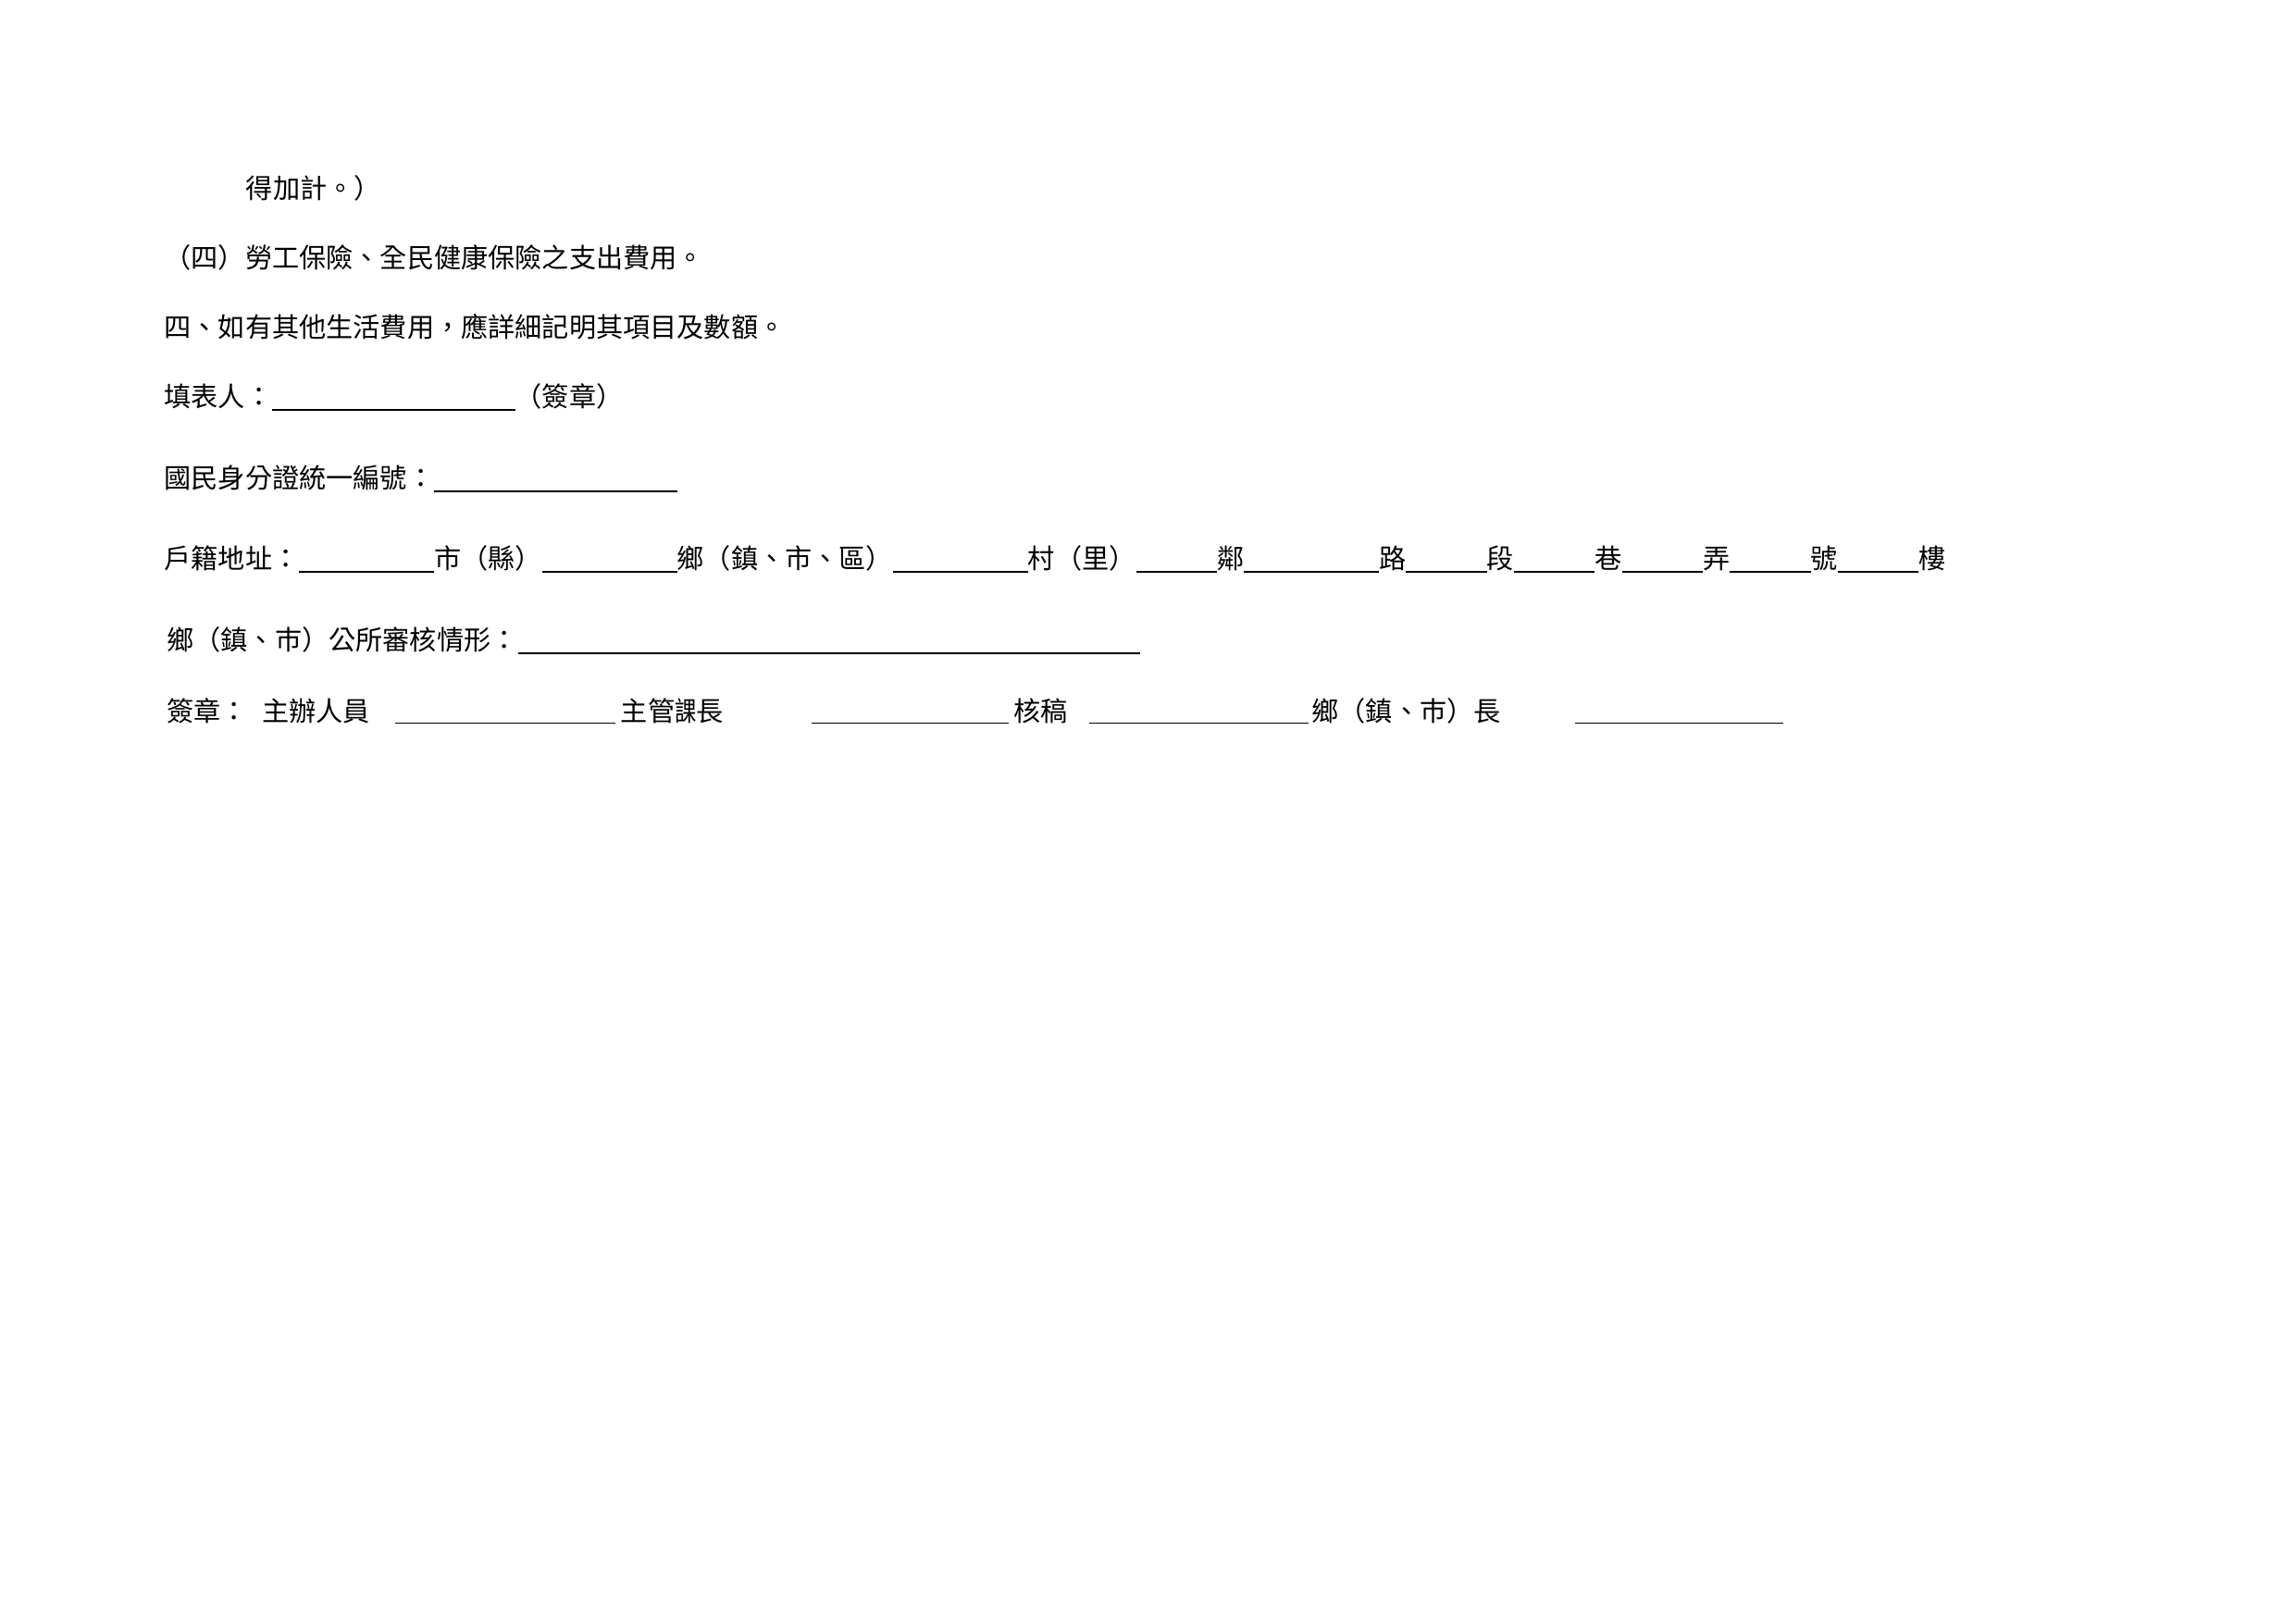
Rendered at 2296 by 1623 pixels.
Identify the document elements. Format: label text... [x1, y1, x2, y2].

table_header [395, 673, 615, 723]
text 鄉（鎮、巿）公所審核情形： [167, 603, 2128, 673]
text 填表人： （簽章） [164, 360, 2131, 429]
table_header 鄉（鎮、巿）長 [1309, 673, 1575, 723]
table_header 核稿 [1009, 673, 1089, 723]
table_header 主管課長 [615, 673, 812, 723]
table_header [812, 673, 1008, 723]
text （四）勞工保險、全民健康保險之支出費用。 [164, 221, 2131, 291]
text 四、如有其他生活費用，應詳細記明其項目及數額。 [164, 291, 2131, 360]
table_header [1575, 673, 1783, 723]
text 戶籍地址： 市（縣） 鄉（鎮、市、區） 村（里） 鄰 路 段 巷 弄 號 樓 [164, 522, 2131, 591]
text 國民身分證統一編號： [164, 441, 2131, 511]
table_header [1089, 673, 1309, 723]
table_header 簽章： [161, 673, 256, 723]
text 得加計。） [164, 152, 2131, 221]
table_header 主辦人員 [256, 673, 395, 723]
